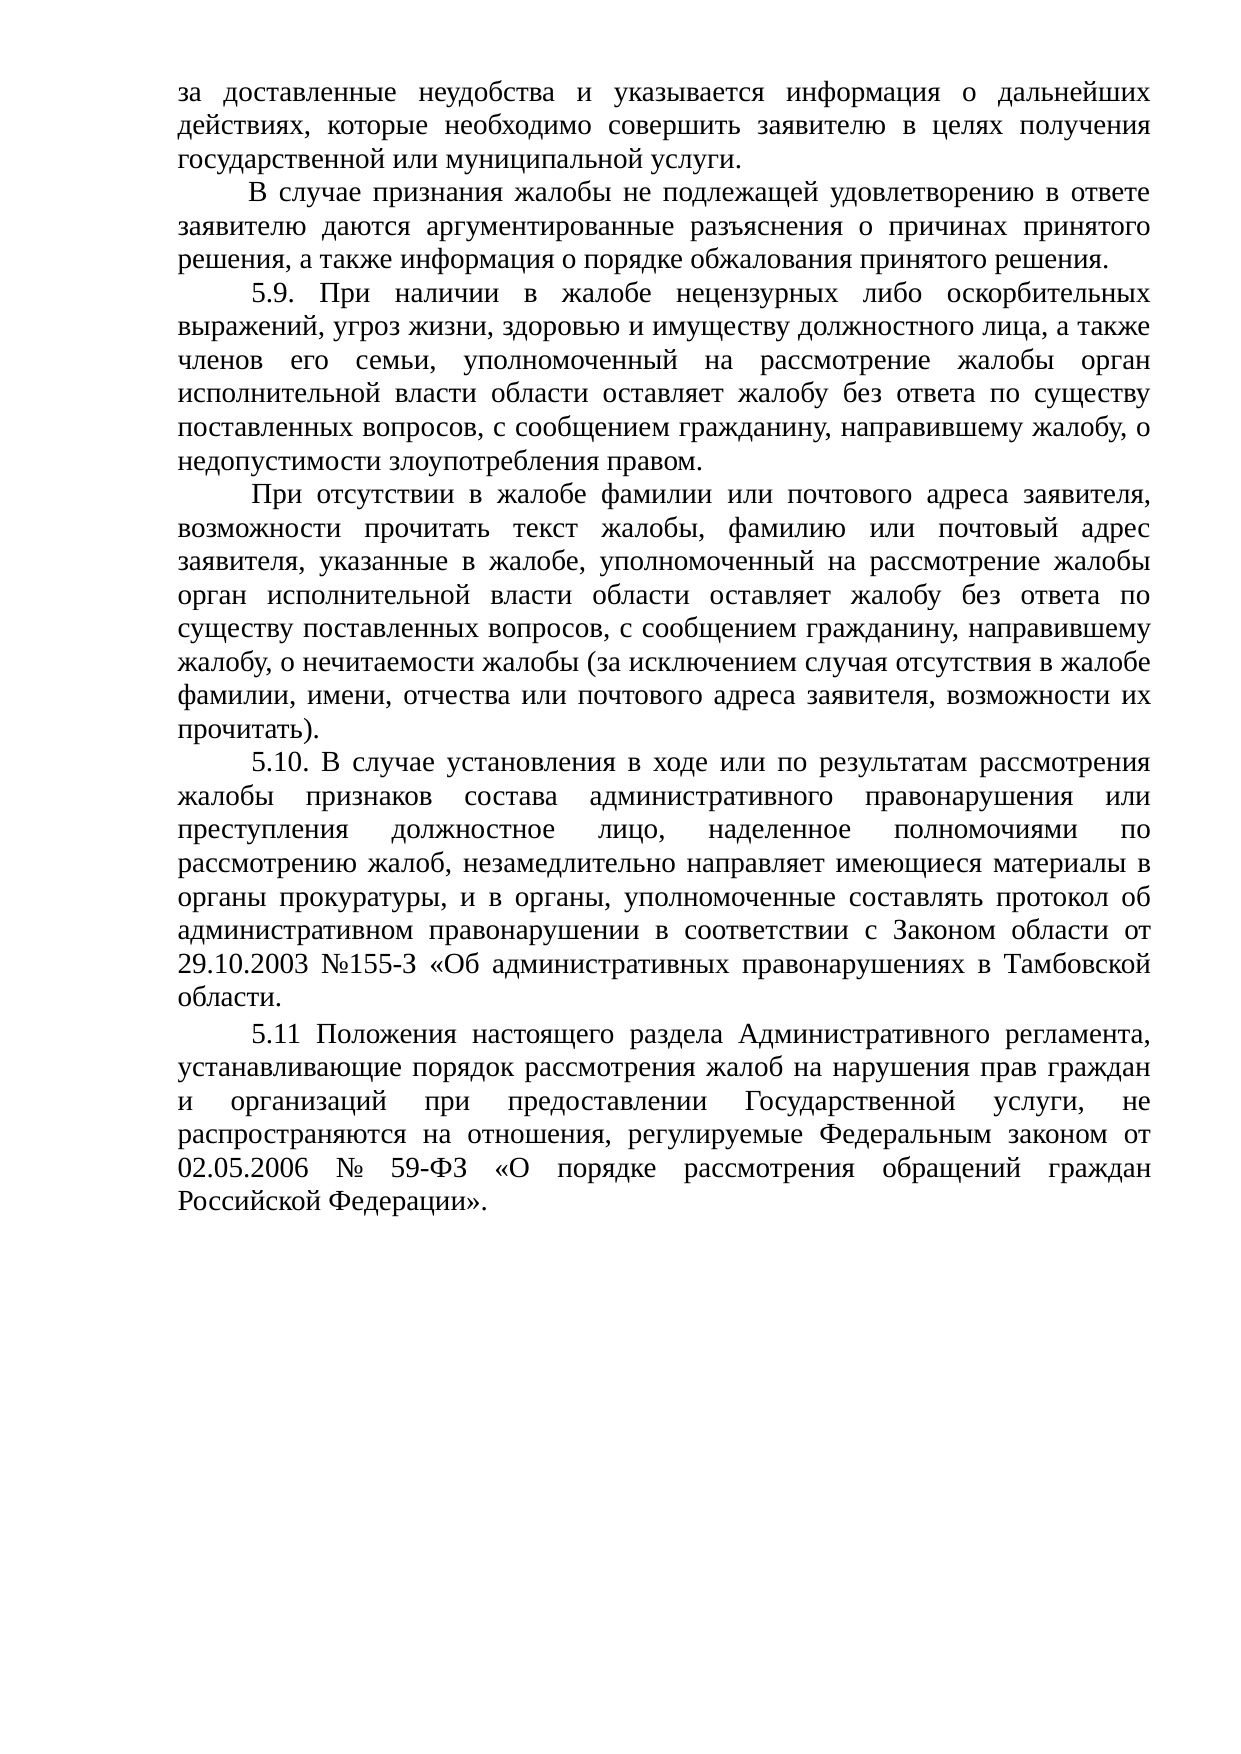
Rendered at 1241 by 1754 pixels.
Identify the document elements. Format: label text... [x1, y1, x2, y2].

text за доставленные неудобства и указывается информация о дальнейших действиях, которые необходимо совершить заявителю в целях получения государственной или муниципальной услуги. [177, 74, 1152, 174]
text 5.11 Положения настоящего раздела Административного регламента, устанавливающие порядок рассмотрения жалоб на нарушения прав граждан и организаций при предоставлении Государственной услуги, не распространяются на отношения, регулируемые Федеральным законом от 02.05.2006 № 59-ФЗ «О порядке рассмотрения обращений граждан Российской Федерации». [177, 1016, 1152, 1217]
text 5.9. При наличии в жалобе нецензурных либо оскорбительных выражений, угроз жизни, здоровью и имуществу должностного лица, а также членов его семьи, уполномоченный на рассмотрение жалобы орган исполнительной власти области оставляет жалобу без ответа по существу поставленных вопросов, с сообщением гражданину, направившему жалобу, о недопустимости злоупотребления правом. [177, 275, 1152, 476]
text При отсутствии в жалобе фамилии или почтового адреса заявителя, возможности прочитать текст жалобы, фамилию или почтовый адрес заявителя, указанные в жалобе, уполномоченный на рассмотрение жалобы орган исполнительной власти области оставляет жалобу без ответа по существу поставленных вопросов, с сообщением гражданину, направившему жалобу, о нечитаемости жалобы (за исключением случая отсутствия в жалобе фамилии, имени, отчества или почтового адреса заявителя, возможности их прочитать). [177, 476, 1152, 744]
text 5.10. В случае установления в ходе или по результатам рассмотрения жалобы признаков состава административного правонарушения или преступления должностное лицо, наделенное полномочиями по рассмотрению жалоб, незамедлительно направляет имеющиеся материалы в органы прокуратуры, и в органы, уполномоченные составлять протокол об административном правонарушении в соответствии с Законом области от 29.10.2003 №155-З «Об административных правонарушениях в Тамбовской области. [177, 744, 1152, 1013]
text В случае признания жалобы не подлежащей удовлетворению в ответе заявителю даются аргументированные разъяснения о причинах принятого решения, а также информация о порядке обжалования принятого решения. [177, 174, 1152, 275]
